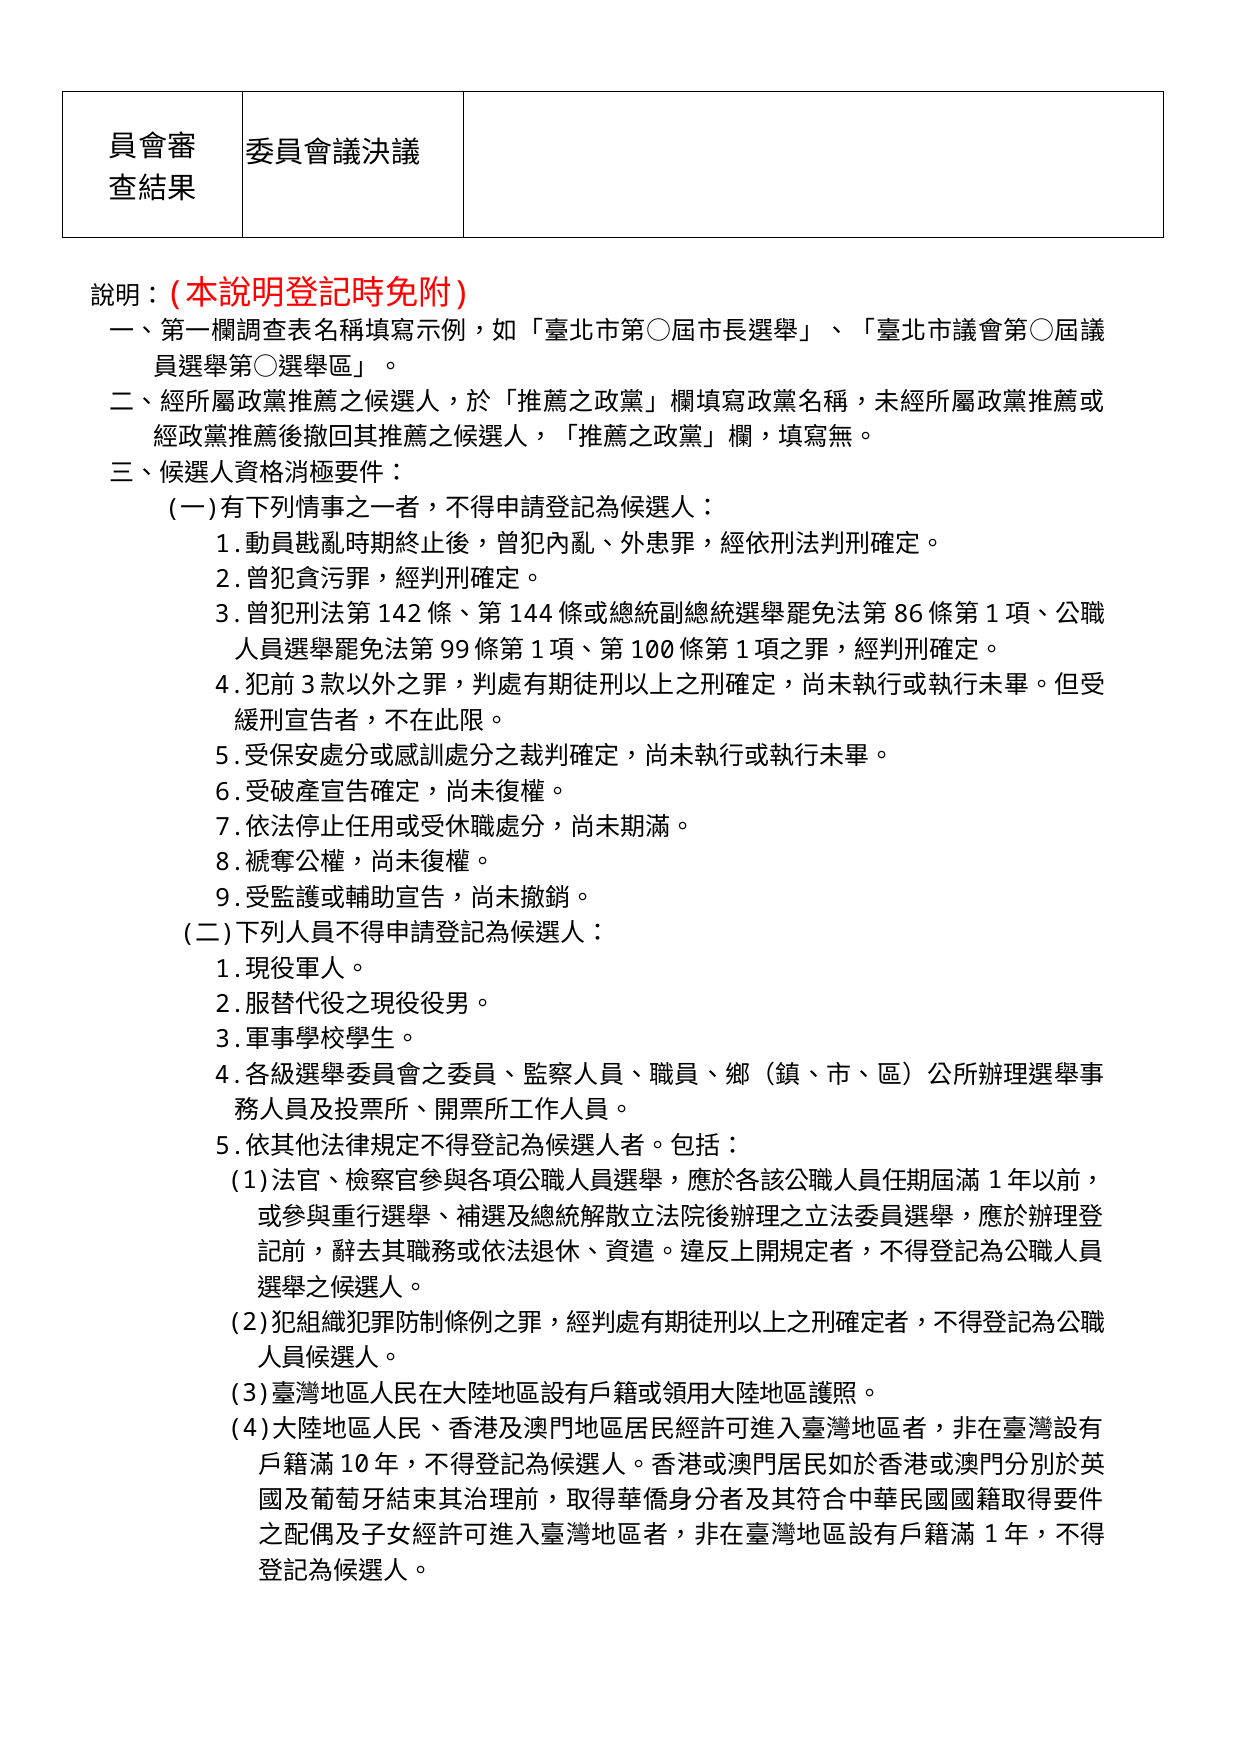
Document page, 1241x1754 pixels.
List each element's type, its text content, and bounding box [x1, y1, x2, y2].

text 說明：(本說明登記時免附) [90, 276, 1106, 311]
text 9.受監護或輔助宣告，尚未撤銷。 [215, 878, 952, 913]
text 4.犯前3款以外之罪，判處有期徒刑以上之刑確定，尚未執行或執行未畢。但受緩刑宣告者，不在此限。 [214, 665, 1106, 736]
text 5.依其他法律規定不得登記為候選人者。包括： [215, 1126, 1142, 1161]
text 5.受保安處分或感訓處分之裁判確定，尚未執行或執行未畢。 [214, 736, 1106, 772]
text (二)下列人員不得申請登記為候選人： [165, 913, 1142, 949]
text 3.軍事學校學生。 [215, 1019, 1142, 1055]
text 三、候選人資格消極要件： [109, 453, 1106, 488]
text 3.曾犯刑法第142條、第144條或總統副總統選舉罷免法第86條第1項、公職人員選舉罷免法第99條第1項、第100條第1項之罪，經判刑確定。 [214, 594, 1106, 665]
text (2)犯組織犯罪防制條例之罪，經判處有期徒刑以上之刑確定者，不得登記為公職人員候選人。 [227, 1303, 1106, 1374]
text 1.現役軍人。 [215, 949, 1142, 984]
text (4)大陸地區人民、香港及澳門地區居民經許可進入臺灣地區者，非在臺灣設有戶籍滿10年，不得登記為候選人。香港或澳門居民如於香港或澳門分別於英國及葡萄牙結束其治理前，取得華僑身分者及其符合中華民國國籍取得要件之配偶及子女經許可進入臺灣地區者，非在臺灣地區設有戶籍滿1年，不得登記為候選人。 [227, 1409, 1106, 1586]
text 4.各級選舉委員會之委員、監察人員、職員、鄉（鎮、市、區）公所辦理選舉事務人員及投票所、開票所工作人員。 [214, 1055, 1106, 1126]
text 2.服替代役之現役役男。 [215, 984, 1142, 1019]
text 8.褫奪公權，尚未復權。 [215, 842, 952, 878]
text 7.依法停止任用或受休職處分，尚未期滿。 [215, 807, 952, 842]
table_cell [464, 92, 1163, 237]
table_cell 委員會議決議 [243, 92, 463, 237]
text (3)臺灣地區人民在大陸地區設有戶籍或領用大陸地區護照。 [227, 1374, 1106, 1409]
text 一、第一欄調查表名稱填寫示例，如「臺北市第○屆市長選舉」、「臺北市議會第○屆議員選舉第○選舉區」。 [109, 311, 1106, 382]
text (一)有下列情事之一者，不得申請登記為候選人： [165, 488, 1142, 524]
text 1.動員戡亂時期終止後，曾犯內亂、外患罪，經依刑法判刑確定。 [215, 524, 952, 559]
text 2.曾犯貪污罪，經判刑確定。 [215, 559, 952, 594]
table_cell 員會審 查結果 [63, 92, 242, 237]
text 二、經所屬政黨推薦之候選人，於「推薦之政黨」欄填寫政黨名稱，未經所屬政黨推薦或經政黨推薦後撤回其推薦之候選人，「推薦之政黨」欄，填寫無。 [109, 382, 1106, 453]
text (1)法官、檢察官參與各項公職人員選舉，應於各該公職人員任期屆滿1年以前，或參與重行選舉、補選及總統解散立法院後辦理之立法委員選舉，應於辦理登記前，辭去其職務或依法退休、資遣。違反上開規定者，不得登記為公職人員選舉之候選人。 [227, 1161, 1106, 1303]
text 6.受破產宣告確定，尚未復權。 [215, 772, 952, 807]
